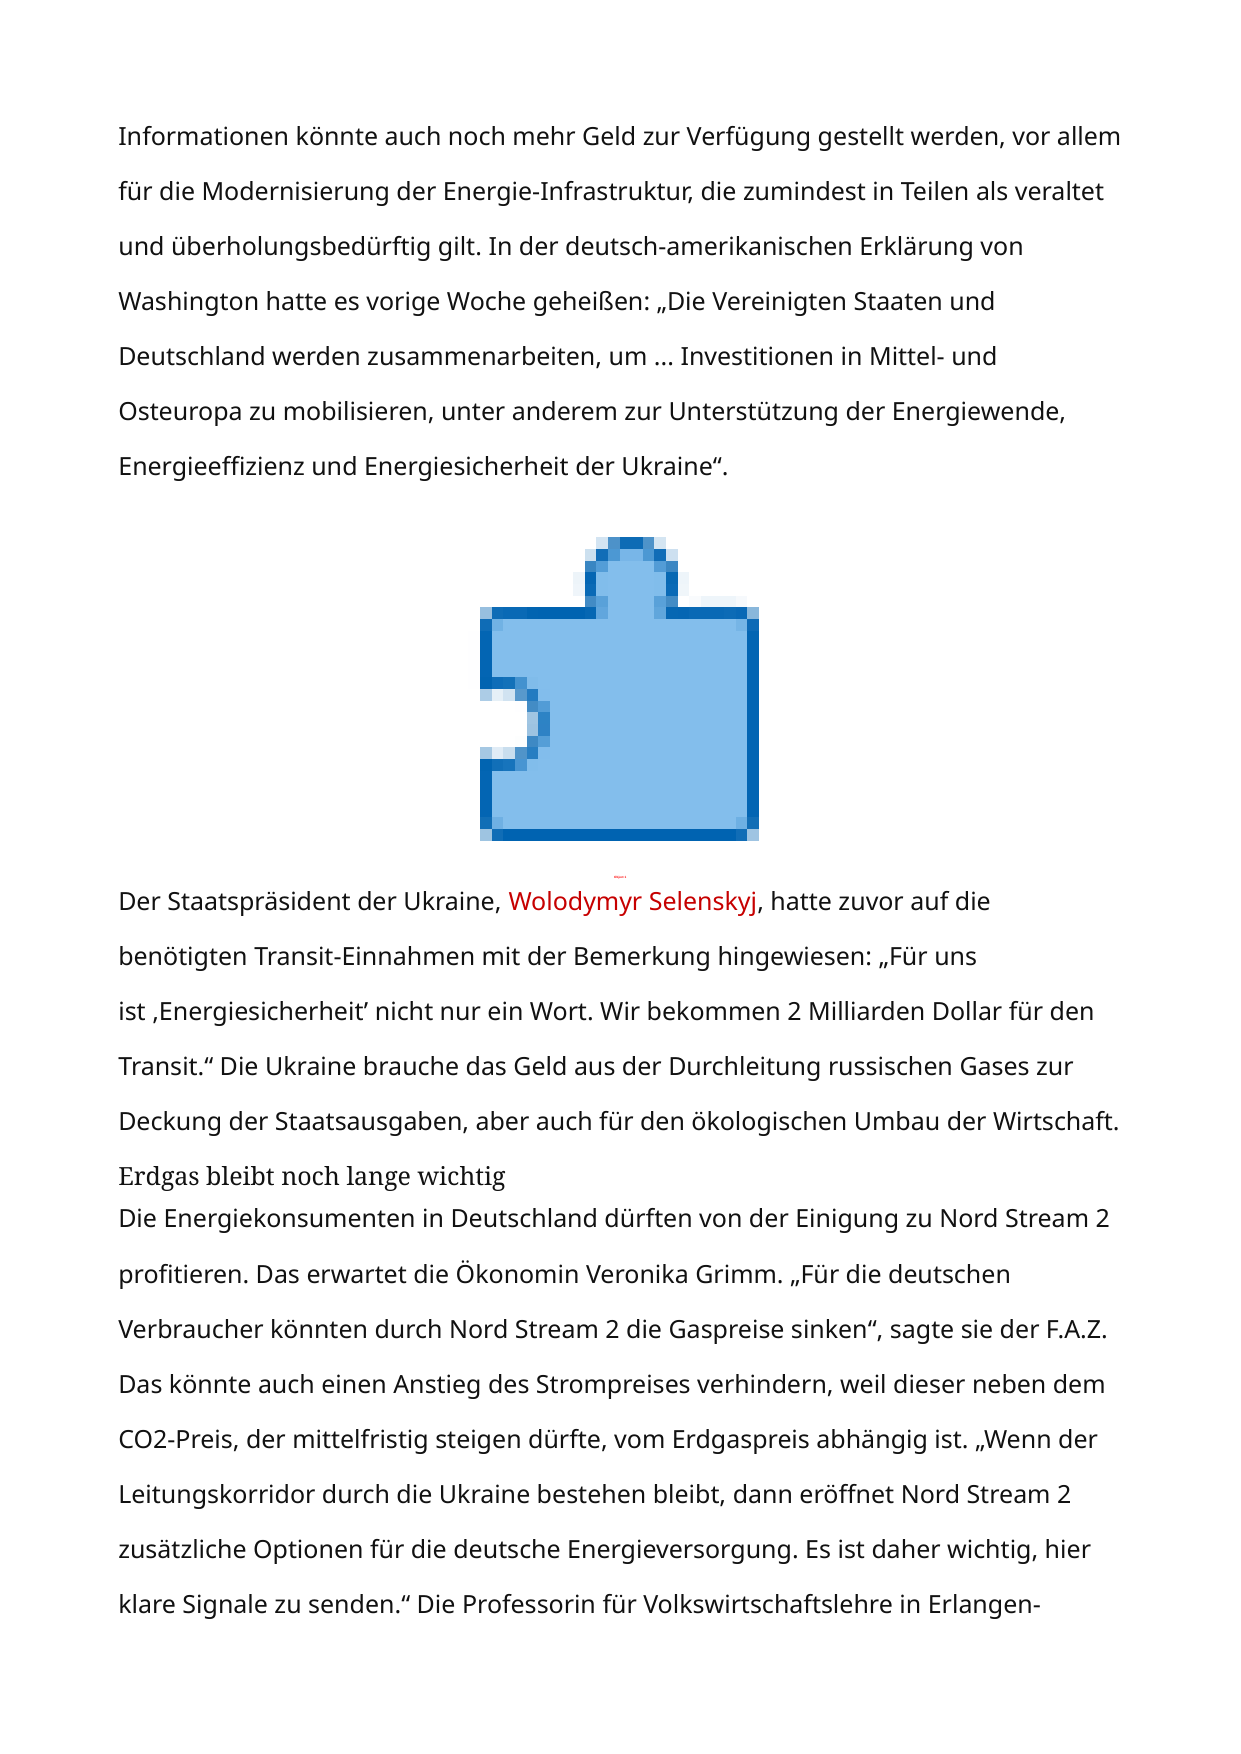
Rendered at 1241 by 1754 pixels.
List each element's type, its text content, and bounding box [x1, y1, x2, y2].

text Die Energiekonsumenten in Deutschland dürften von der Einigung zu Nord Stream 2 profitieren. Das erwartet die Ökonomin Veronika Grimm. „Für die deutschen Verbraucher könnten durch Nord Stream 2 die Gaspreise sinken“, sagte sie der F.A.Z. Das könnte auch einen Anstieg des Strompreises verhindern, weil dieser neben dem CO2-Preis, der mittelfristig steigen dürfte, vom Erdgaspreis abhängig ist. „Wenn der Leitungskorridor durch die Ukraine bestehen bleibt, dann eröffnet Nord Stream 2 zusätzliche Optionen für die deutsche Energieversorgung. Es ist daher wichtig, hier klare Signale zu senden.“ Die Professorin für Volkswirtschaftslehre in Erlangen- [118, 1201, 1122, 1621]
text Der Staatspräsident der Ukraine, Wolodymyr Selenskyj, hatte zuvor auf die benötigten Transit-Einnahmen mit der Bemerkung hingewiesen: „Für uns ist ,Energiesicherheit’ nicht nur ein Wort. Wir bekommen 2 Milliarden Dollar für den Transit.“ Die Ukraine brauche das Geld aus der Durchleitung russischen Gases zur Deckung der Staatsausgaben, aber auch für den ökologischen Umbau der Wirtschaft. [118, 883, 1122, 1138]
text Informationen könnte auch noch mehr Geld zur Verfügung gestellt werden, vor allem für die Modernisierung der Energie-Infrastruktur, die zumindest in Teilen als veraltet und überholungsbedürftig gilt. In der deutsch-amerikanischen Erklärung von Washington hatte es vorige Woche geheißen: „Die Vereinigten Staaten und Deutschland werden zusammenarbeiten, um ... Investitionen in Mittel- und Osteuropa zu mobilisieren, unter anderem zur Unterstützung der Energiewende, Energieeffizienz und Energiesicherheit der Ukraine“. [118, 118, 1122, 483]
subtitle Erdgas bleibt noch lange wichtig [118, 1159, 1122, 1193]
